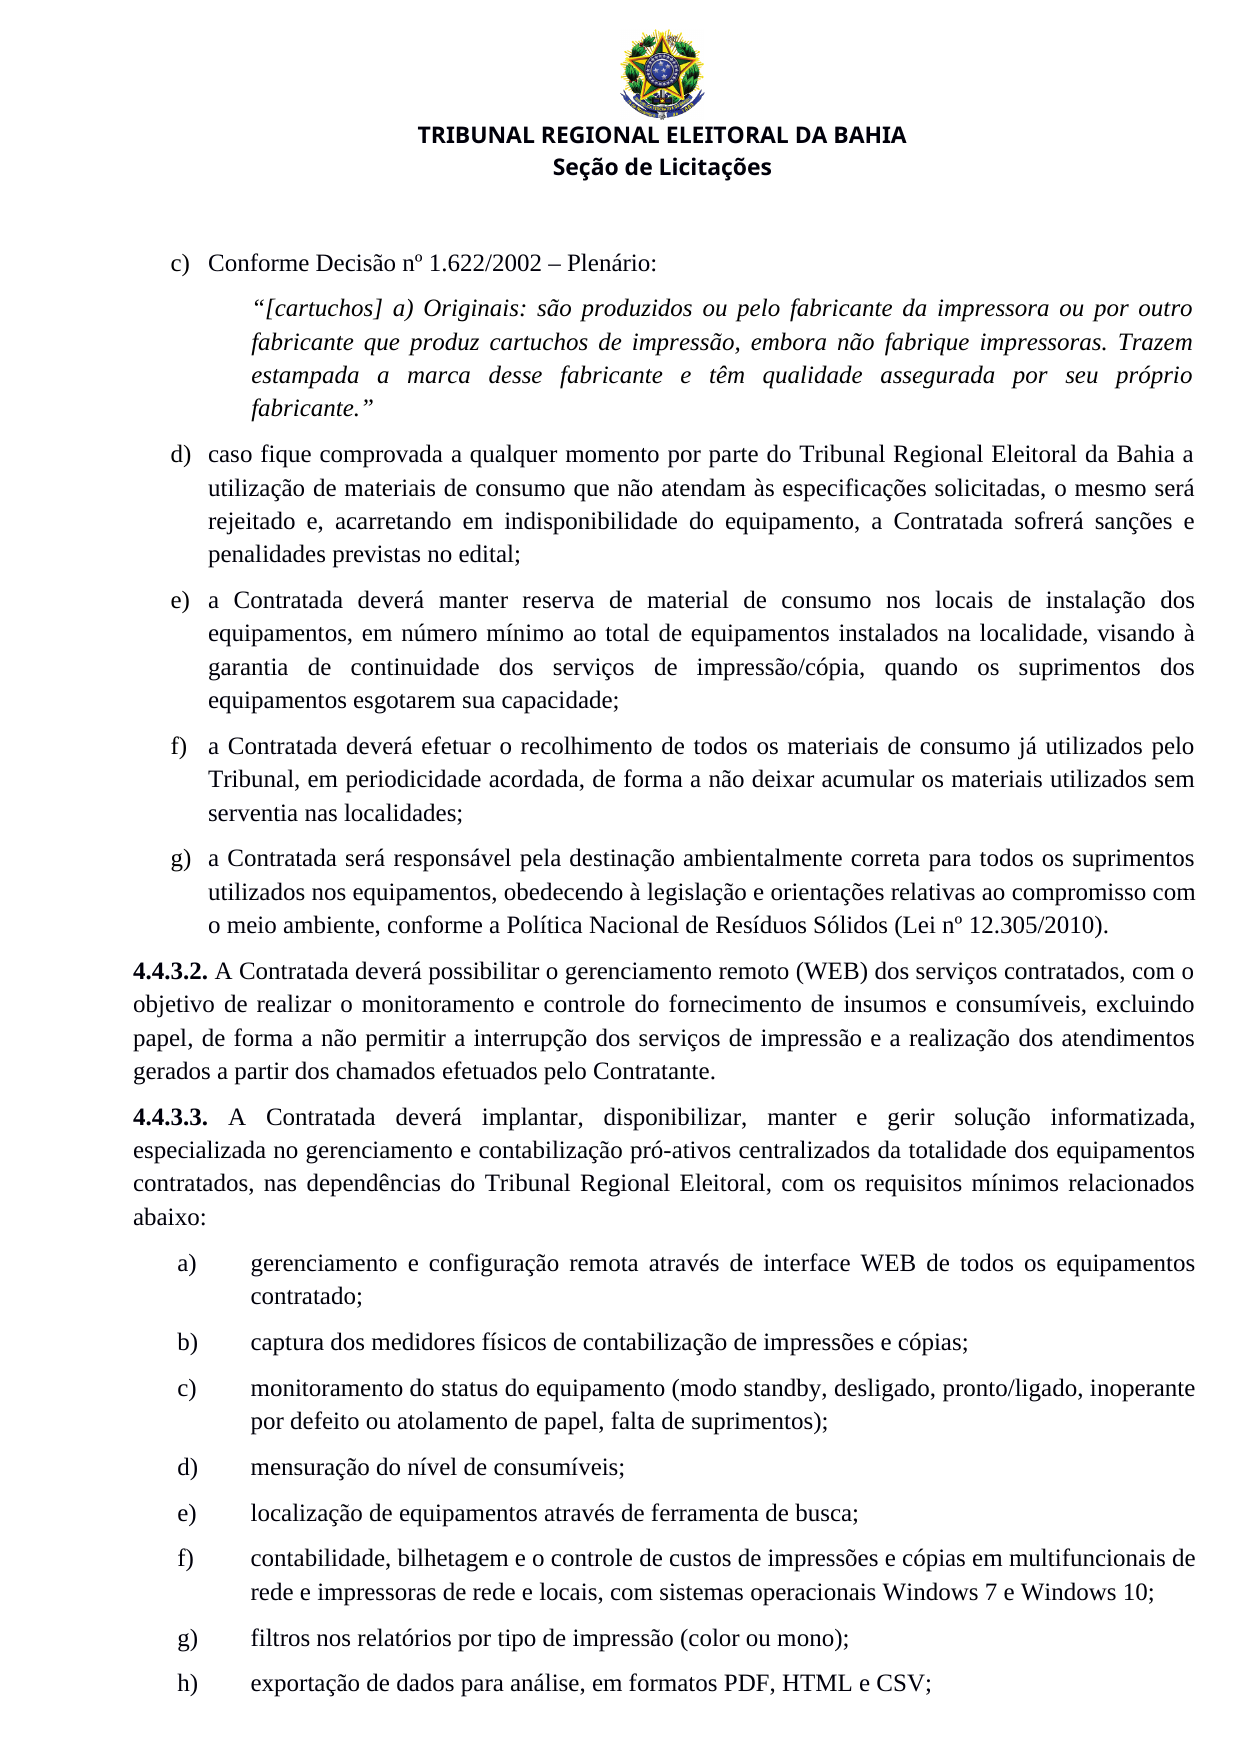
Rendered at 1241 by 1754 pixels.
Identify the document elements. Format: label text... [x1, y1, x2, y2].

text 4.4.3.3. A Contratada deverá implantar, disponibilizar, manter e gerir solução informatizada, especializada no gerenciamento e contabilização pró-ativos centralizados da totalidade dos equipamentos contratados, nas dependências do Tribunal Regional Eleitoral, com os requisitos mínimos relacionados abaixo: [133, 1098, 1196, 1232]
list gerenciamento e configuração remota através de interface WEB de todos os equipamentos contratado; [177, 1244, 1196, 1311]
list Conforme Decisão nº 1.622/2002 – Plenário: [170, 244, 1196, 278]
list a Contratada deverá manter reserva de material de consumo nos locais de instalação dos equipamentos, em número mínimo ao total de equipamentos instalados na localidade, visando à garantia de continuidade dos serviços de impressão/cópia, quando os suprimentos dos equipamentos esgotarem sua capacidade; [170, 582, 1196, 715]
list exportação de dados para análise, em formatos PDF, HTML e CSV; [177, 1665, 1196, 1698]
text “[cartuchos] a) Originais: são produzidos ou pelo fabricante da impressora ou por outro fabricante que produz cartuchos de impressão, embora não fabrique impressoras. Trazem estampada a marca desse fabricante e têm qualidade assegurada por seu próprio fabricante.” [251, 290, 1196, 423]
text 4.4.3.2. A Contratada deverá possibilitar o gerenciamento remoto (WEB) dos serviços contratados, com o objetivo de realizar o monitoramento e controle do fornecimento de insumos e consumíveis, excluindo papel, de forma a não permitir a interrupção dos serviços de impressão e a realização dos atendimentos gerados a partir dos chamados efetuados pelo Contratante. [133, 953, 1196, 1086]
list captura dos medidores físicos de contabilização de impressões e cópias; [177, 1323, 1196, 1357]
list monitoramento do status do equipamento (modo standby, desligado, pronto/ligado, inoperante por defeito ou atolamento de papel, falta de suprimentos); [177, 1369, 1196, 1436]
list a Contratada deverá efetuar o recolhimento de todos os materiais de consumo já utilizados pelo Tribunal, em periodicidade acordada, de forma a não deixar acumular os materiais utilizados sem serventia nas localidades; [170, 728, 1196, 828]
list mensuração do nível de consumíveis; [177, 1448, 1196, 1482]
list filtros nos relatórios por tipo de impressão (color ou mono); [177, 1619, 1196, 1653]
list caso fique comprovada a qualquer momento por parte do Tribunal Regional Eleitoral da Bahia a utilização de materiais de consumo que não atendam às especificações solicitadas, o mesmo será rejeitado e, acarretando em indisponibilidade do equipamento, a Contratada sofrerá sanções e penalidades previstas no edital; [170, 436, 1196, 569]
list localização de equipamentos através de ferramenta de busca; [177, 1494, 1196, 1528]
list a Contratada será responsável pela destinação ambientalmente correta para todos os suprimentos utilizados nos equipamentos, obedecendo à legislação e orientações relativas ao compromisso com o meio ambiente, conforme a Política Nacional de Resíduos Sólidos (Lei nº 12.305/2010). [170, 840, 1196, 940]
list contabilidade, bilhetagem e o controle de custos de impressões e cópias em multifuncionais de rede e impressoras de rede e locais, com sistemas operacionais Windows 7 e Windows 10; [177, 1540, 1196, 1607]
